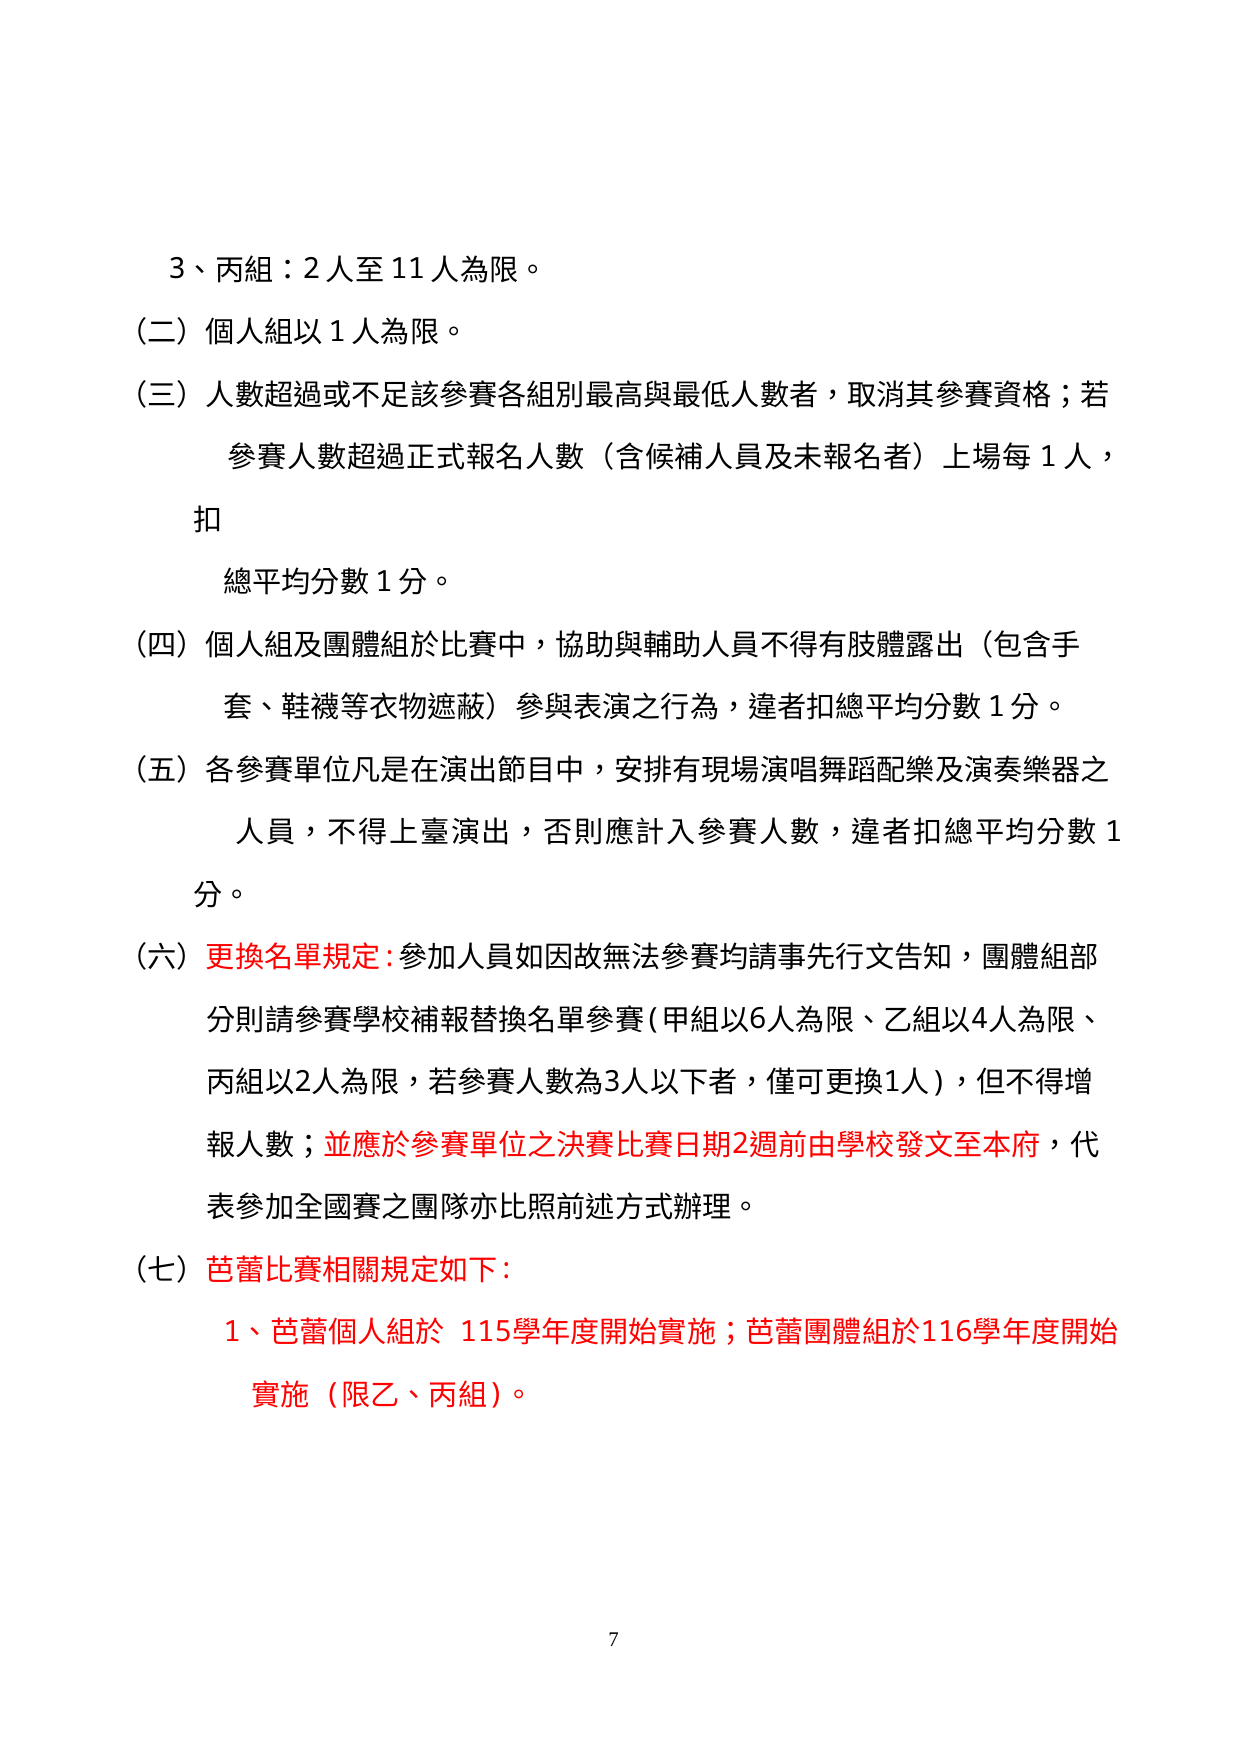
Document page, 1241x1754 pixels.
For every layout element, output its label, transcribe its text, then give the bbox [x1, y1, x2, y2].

text （六）更換名單規定:參加人員如因故無法參賽均請事先行文告知，團體組部分則請參賽學校補報替換名單參賽(甲組以6人為限、乙組以4人為限、丙組以2人為限，若參賽人數為3人以下者，僅可更換1人)，但不得增報人數；並應於參賽單位之決賽比賽日期2週前由學校發文至本府，代表參加全國賽之團隊亦比照前述方式辦理。 [118, 913, 1122, 1226]
text （七）芭蕾比賽相關規定如下: [118, 1226, 1122, 1288]
text 總平均分數1分。 [118, 538, 1122, 601]
text 3、丙組：2人至11人為限。 [168, 226, 1122, 288]
text （二）個人組以1人為限。 [118, 288, 1122, 351]
text 1、芭蕾個人組於 115學年度開始實施；芭蕾團體組於116學年度開始實施 (限乙、丙組)。 [118, 1288, 1122, 1413]
text （三）人數超過或不足該參賽各組別最高與最低人數者，取消其參賽資格；若 [118, 351, 1122, 413]
text 人員，不得上臺演出，否則應計入參賽人數，違者扣總平均分數1分。 [118, 788, 1122, 913]
text 套、鞋襪等衣物遮蔽）參與表演之行為，違者扣總平均分數1分。 [118, 663, 1122, 726]
text 參賽人數超過正式報名人數（含候補人員及未報名者）上場每1人，扣 [118, 413, 1122, 538]
text （四）個人組及團體組於比賽中，協助與輔助人員不得有肢體露出（包含手 [118, 601, 1122, 663]
text （五）各參賽單位凡是在演出節目中，安排有現場演唱舞蹈配樂及演奏樂器之 [118, 726, 1122, 788]
